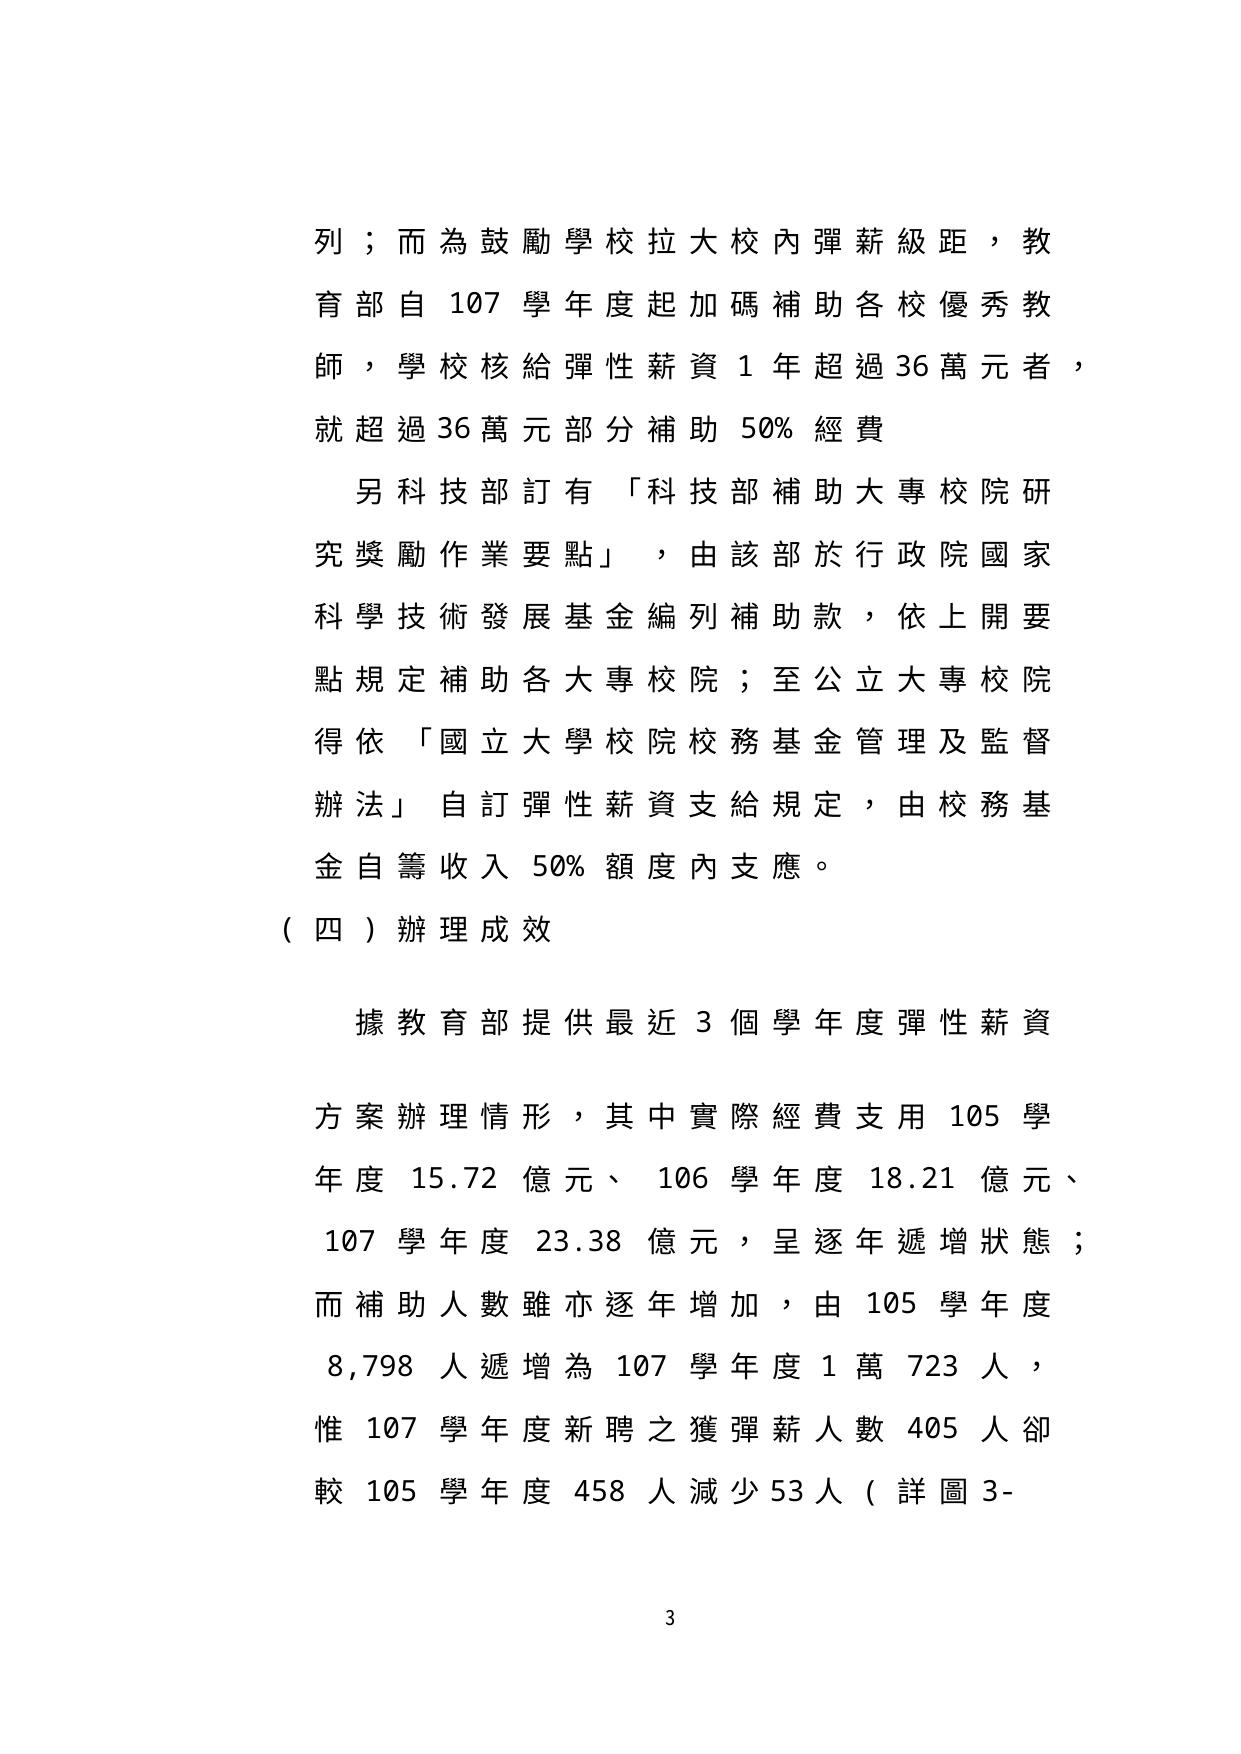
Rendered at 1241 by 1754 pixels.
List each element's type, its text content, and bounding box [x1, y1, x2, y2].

text (四)辦理成效 [242, 886, 1058, 948]
text 另科技部訂有「科技部補助大專校院研究獎勵作業要點」，由該部於行政院國家科學技術發展基金編列補助款，依上開要點規定補助各大專校院；至公立大專校院得依「國立大學校院校務基金管理及監督辦法」自訂彈性薪資支給規定，由校務基金自籌收入50%額度內支應。 [271, 448, 1058, 886]
text 據教育部提供最近3個學年度彈性薪資方案辦理情形，其中實際經費支用105學年度15.72億元、106學年度18.21億元、107學年度23.38億元，呈逐年遞增狀態；而補助人數雖亦逐年增加，由105學年度8,798人遞增為107學年度1萬723人，惟107學年度新聘之獲彈薪人數405人卻較105學年度458人減少53人(詳圖3-1)，主要係國際人才減少所致。 [271, 948, 1058, 1511]
text 為辦理彈性薪資方案，教育部訂有「教育部補助大專校院實施特殊優秀人才彈性薪資作業要點」以作為補助依據。高教深耕計畫實施後，學校得運用該計畫經費自訂彈性薪資支給規定，其中僅獲第1部分補助經費之學校，得以所獲經費(不含附冊USR及弱勢協助經費)5%編列，而同時獲第1部分及第2部分經費補助之學校，得以整體所獲經費(含第1部分及第2部分，不含附冊USR及弱勢協助經費)20%編列；而為鼓勵學校拉大校內彈薪級距，教育部自107學年度起加碼補助各校優秀教師，學校核給彈性薪資1年超過36萬元者，就超過36萬元部分補助50%經費 [271, 198, 1058, 448]
